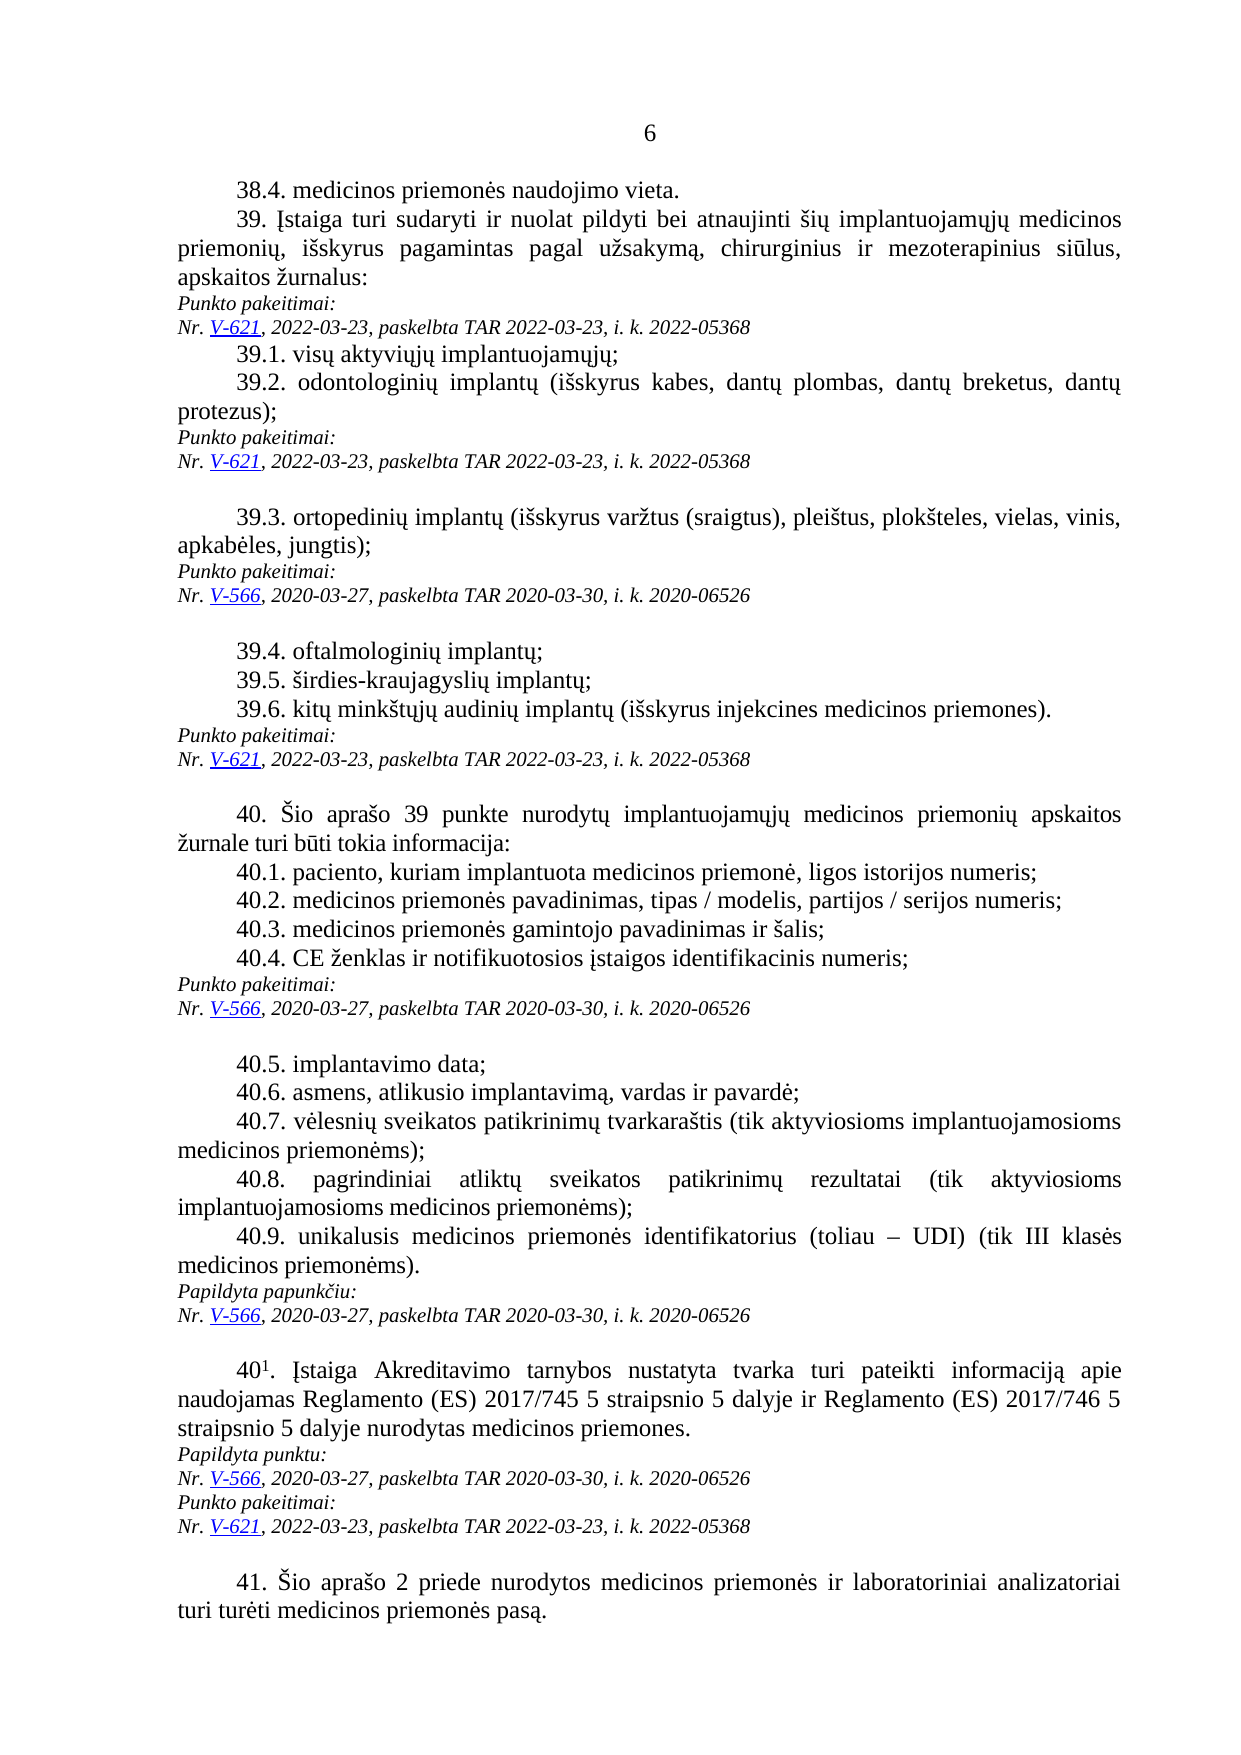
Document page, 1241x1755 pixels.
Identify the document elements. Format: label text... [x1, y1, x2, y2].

text 40.7. vėlesnių sveikatos patikrinimų tvarkaraštis (tik aktyviosioms implantuojamosioms medicinos priemonėms); [177, 1106, 1122, 1164]
text 40.1. paciento, kuriam implantuota medicinos priemonė, ligos istorijos numeris; [177, 857, 1122, 886]
text Punkto pakeitimai: [177, 972, 1122, 996]
text 38.4. medicinos priemonės naudojimo vieta. [177, 176, 1122, 204]
text Nr. V-621, 2022-03-23, paskelbta TAR 2022-03-23, i. k. 2022-05368 [177, 315, 1122, 339]
text 40.6. asmens, atlikusio implantavimą, vardas ir pavardė; [177, 1077, 1122, 1106]
text 40. Šio aprašo 39 punkte nurodytų implantuojamųjų medicinos priemonių apskaitos žurnale turi būti tokia informacija: [177, 799, 1122, 857]
text 40.8. pagrindiniai atliktų sveikatos patikrinimų rezultatai (tik aktyviosioms implantuojamosioms medicinos priemonėms); [177, 1164, 1122, 1221]
text 40.3. medicinos priemonės gamintojo pavadinimas ir šalis; [177, 914, 1122, 943]
text Papildyta punktu: [177, 1442, 1122, 1466]
text 39.1. visų aktyviųjų implantuojamųjų; [177, 339, 1122, 367]
text 40.5. implantavimo data; [177, 1049, 1122, 1077]
text 40.2. medicinos priemonės pavadinimas, tipas / modelis, partijos / serijos numeris; [177, 886, 1122, 914]
text Punkto pakeitimai: [177, 291, 1122, 315]
text 39.3. ortopedinių implantų (išskyrus varžtus (sraigtus), pleištus, plokšteles, vielas, vinis, apkabėles, jungtis); [177, 502, 1122, 559]
text 39.4. oftalmologinių implantų; [177, 636, 1122, 665]
text 40.9. unikalusis medicinos priemonės identifikatorius (toliau – UDI) (tik III klasės medicinos priemonėms). [177, 1221, 1122, 1279]
text Nr. V-621, 2022-03-23, paskelbta TAR 2022-03-23, i. k. 2022-05368 [177, 449, 1122, 473]
text Nr. V-566, 2020-03-27, paskelbta TAR 2020-03-30, i. k. 2020-06526 [177, 1466, 1122, 1490]
text 39.2. odontologinių implantų (išskyrus kabes, dantų plombas, dantų breketus, dantų protezus); [177, 367, 1122, 425]
text Nr. V-566, 2020-03-27, paskelbta TAR 2020-03-30, i. k. 2020-06526 [177, 583, 1122, 607]
text Papildyta papunkčiu: [177, 1279, 1122, 1303]
text Punkto pakeitimai: [177, 1490, 1122, 1514]
text Punkto pakeitimai: [177, 425, 1122, 449]
text Nr. V-621, 2022-03-23, paskelbta TAR 2022-03-23, i. k. 2022-05368 [177, 747, 1122, 771]
text 39. Įstaiga turi sudaryti ir nuolat pildyti bei atnaujinti šių implantuojamųjų medicinos priemonių, išskyrus pagamintas pagal užsakymą, chirurginius ir mezoterapinius siūlus, apskaitos žurnalus: [177, 204, 1122, 291]
text Nr. V-566, 2020-03-27, paskelbta TAR 2020-03-30, i. k. 2020-06526 [177, 1303, 1122, 1327]
text Nr. V-621, 2022-03-23, paskelbta TAR 2022-03-23, i. k. 2022-05368 [177, 1514, 1122, 1538]
text 39.6. kitų minkštųjų audinių implantų (išskyrus injekcines medicinos priemones). [177, 694, 1122, 722]
text 39.5. širdies-kraujagyslių implantų; [177, 665, 1122, 694]
text Punkto pakeitimai: [177, 559, 1122, 583]
text Punkto pakeitimai: [177, 722, 1122, 747]
text 401. Įstaiga Akreditavimo tarnybos nustatyta tvarka turi pateikti informaciją apie naudojamas Reglamento (ES) 2017/745 5 straipsnio 5 dalyje ir Reglamento (ES) 2017/746 5 straipsnio 5 dalyje nurodytas medicinos priemones. [177, 1356, 1122, 1442]
text Nr. V-566, 2020-03-27, paskelbta TAR 2020-03-30, i. k. 2020-06526 [177, 996, 1122, 1020]
text 40.4. CE ženklas ir notifikuotosios įstaigos identifikacinis numeris; [177, 943, 1122, 972]
text 41. Šio aprašo 2 priede nurodytos medicinos priemonės ir laboratoriniai analizatoriai turi turėti medicinos priemonės pasą. [177, 1567, 1122, 1624]
